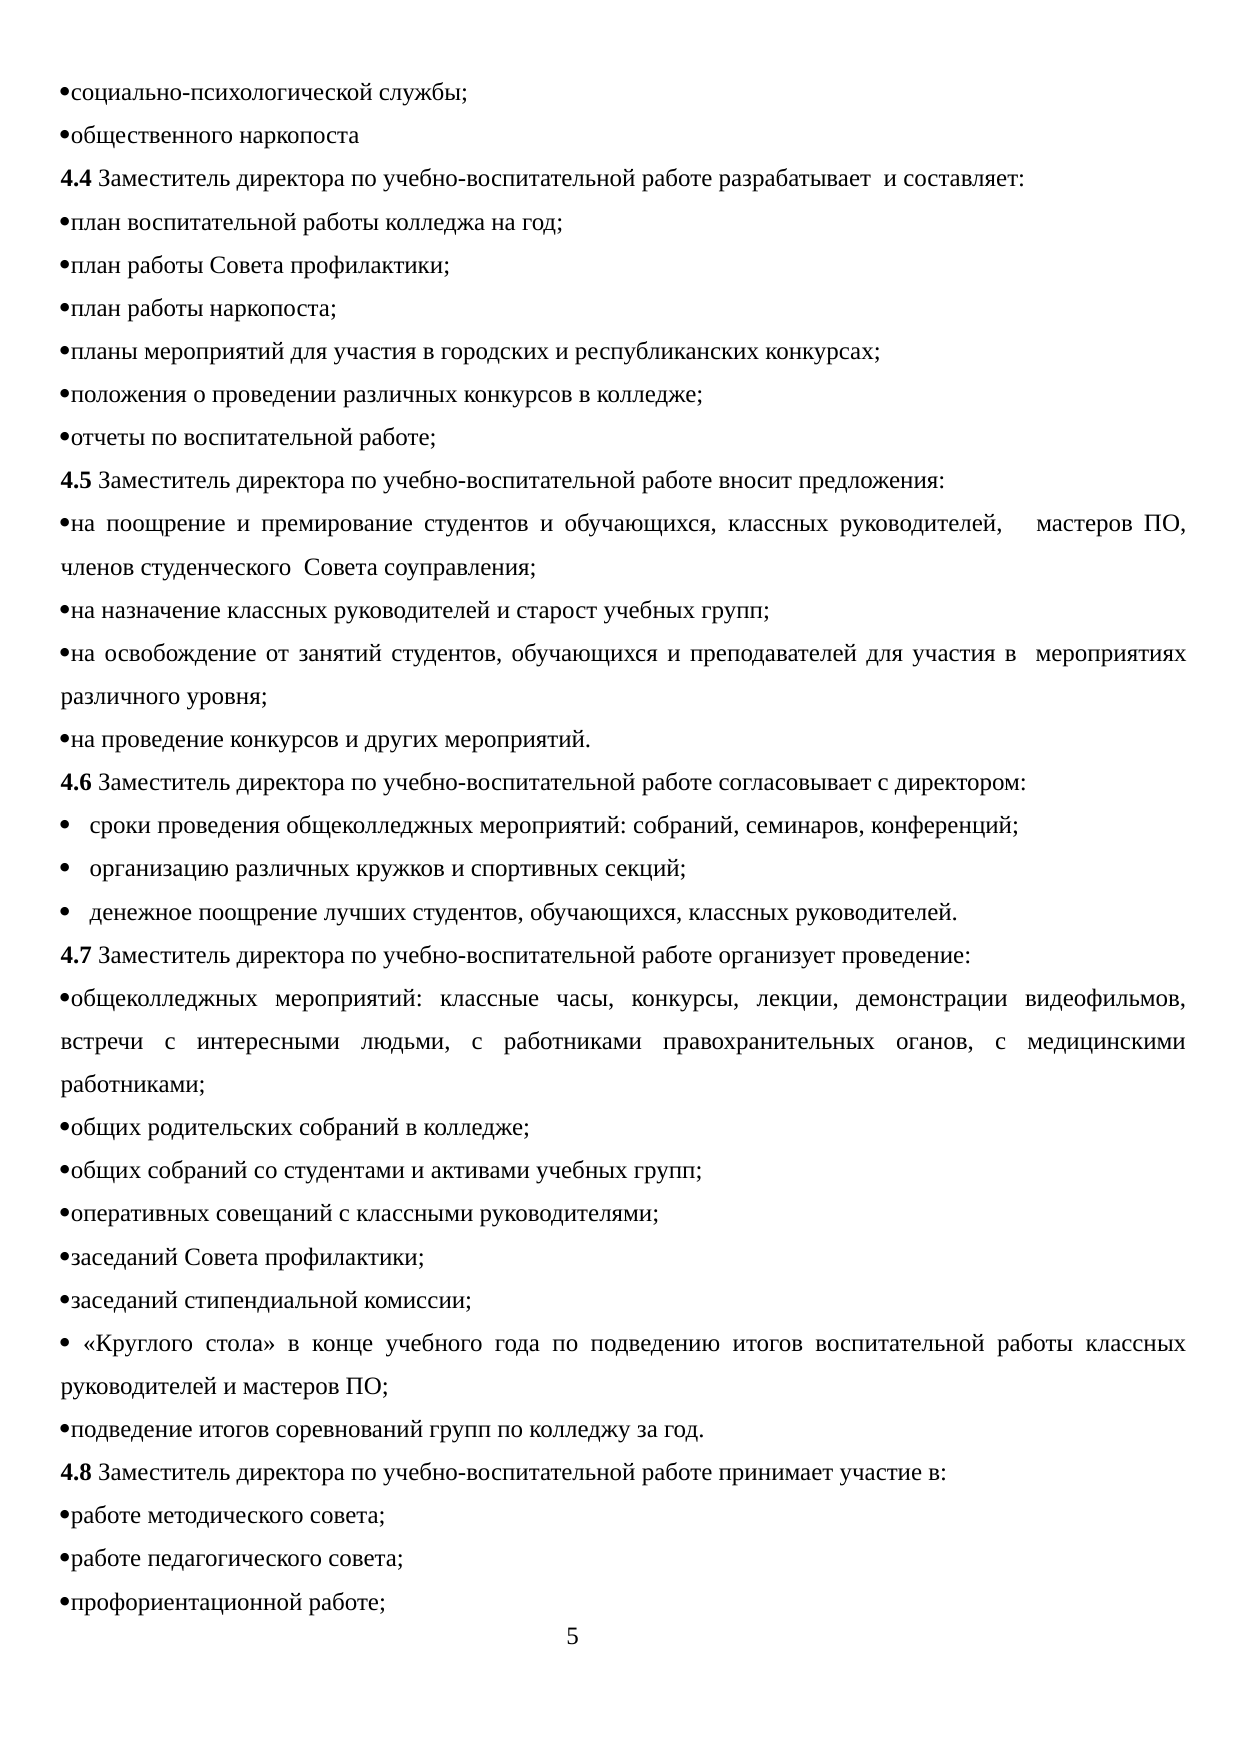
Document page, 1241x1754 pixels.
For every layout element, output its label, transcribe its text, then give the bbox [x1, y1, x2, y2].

list на поощрение и премирование студентов и обучающихся, классных руководителей, мастеров ПО, членов студенческого Совета соуправления; [60, 508, 1187, 580]
list работе педагогического совета; [60, 1543, 1187, 1572]
list «Круглого стола» в конце учебного года по подведению итогов воспитательной работы классных руководителей и мастеров ПО; [60, 1328, 1187, 1400]
list общих собраний со студентами и активами учебных групп; [60, 1155, 1187, 1184]
text 4.7 Заместитель директора по учебно-воспитательной работе организует проведение: [60, 940, 1187, 968]
list планы мероприятий для участия в городских и республиканских конкурсах; [60, 336, 1187, 365]
text 4.6 Заместитель директора по учебно-воспитательной работе согласовывает с директором: [60, 767, 1187, 796]
list сроки проведения общеколледжных мероприятий: собраний, семинаров, конференций; [60, 810, 1187, 839]
list на назначение классных руководителей и старост учебных групп; [60, 595, 1187, 623]
list общественного наркопоста [60, 120, 1187, 149]
list на проведение конкурсов и других мероприятий. [60, 724, 1187, 753]
text 4.5 Заместитель директора по учебно-воспитательной работе вносит предложения: [60, 465, 1187, 494]
list подведение итогов соревнований групп по колледжу за год. [60, 1414, 1187, 1443]
list заседаний Совета профилактики; [60, 1242, 1187, 1270]
text 4.4 Заместитель директора по учебно-воспитательной работе разрабатывает и составляет: [60, 163, 1187, 192]
list заседаний стипендиальной комиссии; [60, 1285, 1187, 1313]
list общих родительских собраний в колледже; [60, 1112, 1187, 1141]
list денежное поощрение лучших студентов, обучающихся, классных руководителей. [60, 897, 1187, 925]
list работе методического совета; [60, 1500, 1187, 1529]
text 4.8 Заместитель директора по учебно-воспитательной работе принимает участие в: [60, 1457, 1187, 1486]
list организацию различных кружков и спортивных секций; [60, 853, 1187, 882]
list положения о проведении различных конкурсов в колледже; [60, 379, 1187, 408]
list социально-психологической службы; [60, 77, 1187, 106]
list общеколледжных мероприятий: классные часы, конкурсы, лекции, демонстрации видеофильмов, встречи с интересными людьми, с работниками правохранительных оганов, с медицинскими работниками; [60, 983, 1187, 1098]
list на освобождение от занятий студентов, обучающихся и преподавателей для участия в мероприятиях различного уровня; [60, 638, 1187, 710]
list план работы наркопоста; [60, 293, 1187, 322]
list план воспитательной работы колледжа на год; [60, 207, 1187, 235]
list оперативных совещаний с классными руководителями; [60, 1198, 1187, 1227]
list отчеты по воспитательной работе; [60, 422, 1187, 451]
list план работы Совета профилактики; [60, 250, 1187, 278]
list профориентационной работе; [60, 1587, 1187, 1615]
